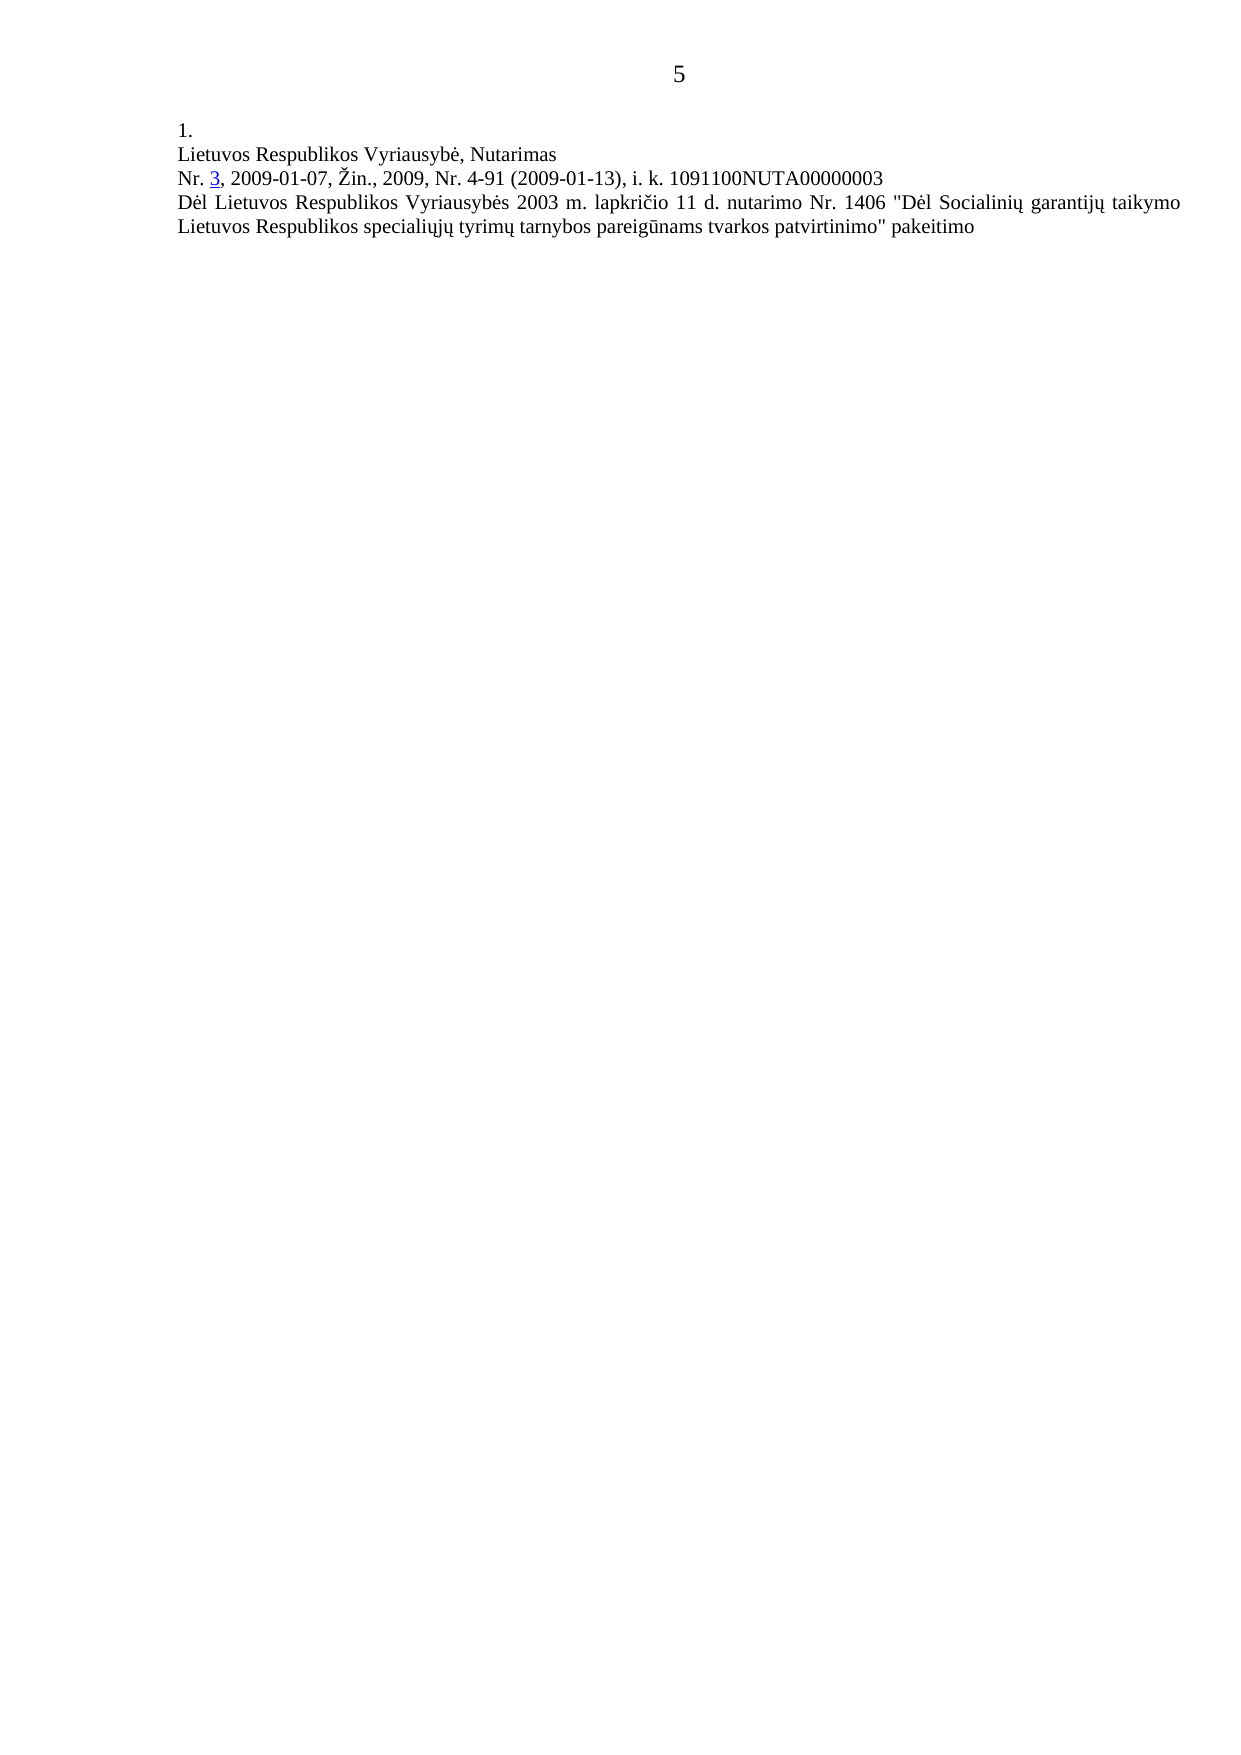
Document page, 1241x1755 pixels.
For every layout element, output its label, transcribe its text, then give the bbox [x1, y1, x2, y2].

text Lietuvos Respublikos Vyriausybė, Nutarimas [177, 142, 1181, 166]
text 1. [177, 118, 1181, 142]
text Dėl Lietuvos Respublikos Vyriausybės 2003 m. lapkričio 11 d. nutarimo Nr. 1406 "Dėl Socialinių garantijų taikymo Lietuvos Respublikos specialiųjų tyrimų tarnybos pareigūnams tvarkos patvirtinimo" pakeitimo [177, 190, 1181, 238]
text Nr. 3, 2009-01-07, Žin., 2009, Nr. 4-91 (2009-01-13), i. k. 1091100NUTA00000003 [177, 166, 1181, 190]
